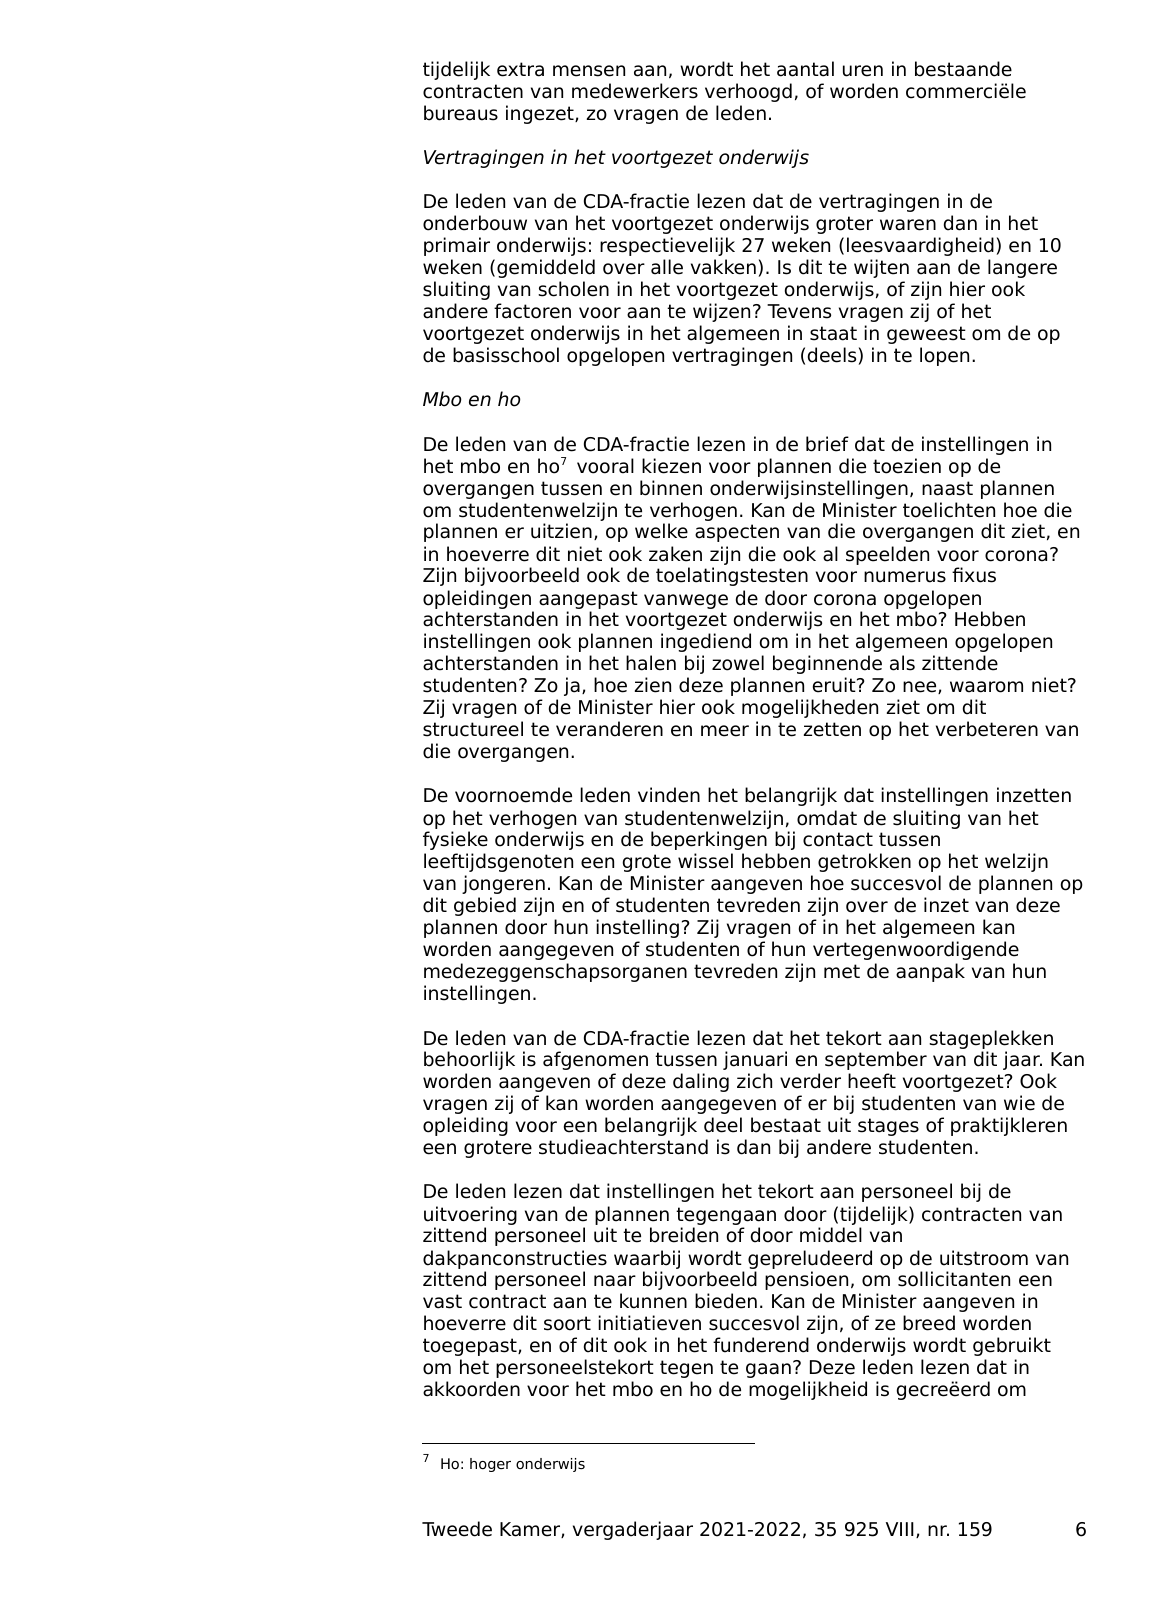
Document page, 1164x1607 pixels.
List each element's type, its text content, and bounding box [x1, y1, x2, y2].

subtitle Vertragingen in het voortgezet onderwijs [422, 147, 1087, 169]
text Ho: hoger onderwijs [422, 1452, 1087, 1474]
text tijdelijk extra mensen aan, wordt het aantal uren in bestaande contracten van medewerkers verhoogd, of worden commerciële bureaus ingezet, zo vragen de leden. [422, 59, 1087, 125]
text De leden van de CDA-fractie lezen in de brief dat de instellingen in het mbo en ho vooral kiezen voor plannen die toezien op de overgangen tussen en binnen onderwijsinstellingen, naast plannen om studentenwelzijn te verhogen. Kan de Minister toelichten hoe die plannen er uitzien, op welke aspecten van die overgangen dit ziet, en in hoeverre dit niet ook zaken zijn die ook al speelden voor corona? Zijn bijvoorbeeld ook de toelatingstesten voor numerus fixus opleidingen aangepast vanwege de door corona opgelopen achterstanden in het voortgezet onderwijs en het mbo? Hebben instellingen ook plannen ingediend om in het algemeen opgelopen achterstanden in het halen bij zowel beginnende als zittende studenten? Zo ja, hoe zien deze plannen eruit? Zo nee, waarom niet? Zij vragen of de Minister hier ook mogelijkheden ziet om dit structureel te veranderen en meer in te zetten op het verbeteren van die overgangen. [422, 433, 1087, 763]
subtitle Mbo en ho [422, 389, 1087, 411]
text De leden van de CDA-fractie lezen dat de vertragingen in de onderbouw van het voortgezet onderwijs groter waren dan in het primair onderwijs: respectievelijk 27 weken (leesvaardigheid) en 10 weken (gemiddeld over alle vakken). Is dit te wijten aan de langere sluiting van scholen in het voortgezet onderwijs, of zijn hier ook andere factoren voor aan te wijzen? Tevens vragen zij of het voortgezet onderwijs in het algemeen in staat in geweest om de op de basisschool opgelopen vertragingen (deels) in te lopen. [422, 191, 1087, 367]
text De leden van de CDA-fractie lezen dat het tekort aan stageplekken behoorlijk is afgenomen tussen januari en september van dit jaar. Kan worden aangeven of deze daling zich verder heeft voortgezet? Ook vragen zij of kan worden aangegeven of er bij studenten van wie de opleiding voor een belangrijk deel bestaat uit stages of praktijkleren een grotere studieachterstand is dan bij andere studenten. [422, 1027, 1087, 1159]
text De leden lezen dat instellingen het tekort aan personeel bij de uitvoering van de plannen tegengaan door (tijdelijk) contracten van zittend personeel uit te breiden of door middel van dakpanconstructies waarbij wordt gepreludeerd op de uitstroom van zittend personeel naar bijvoorbeeld pensioen, om sollicitanten een vast contract aan te kunnen bieden. Kan de Minister aangeven in hoeverre dit soort initiatieven succesvol zijn, of ze breed worden toegepast, en of dit ook in het funderend onderwijs wordt gebruikt om het personeelstekort tegen te gaan? Deze leden lezen dat in akkoorden voor het mbo en ho de mogelijkheid is gecreëerd om [422, 1181, 1087, 1401]
text De voornoemde leden vinden het belangrijk dat instellingen inzetten op het verhogen van studentenwelzijn, omdat de sluiting van het fysieke onderwijs en de beperkingen bij contact tussen leeftijdsgenoten een grote wissel hebben getrokken op het welzijn van jongeren. Kan de Minister aangeven hoe succesvol de plannen op dit gebied zijn en of studenten tevreden zijn over de inzet van deze plannen door hun instelling? Zij vragen of in het algemeen kan worden aangegeven of studenten of hun vertegenwoordigende medezeggenschapsorganen tevreden zijn met de aanpak van hun instellingen. [422, 785, 1087, 1005]
